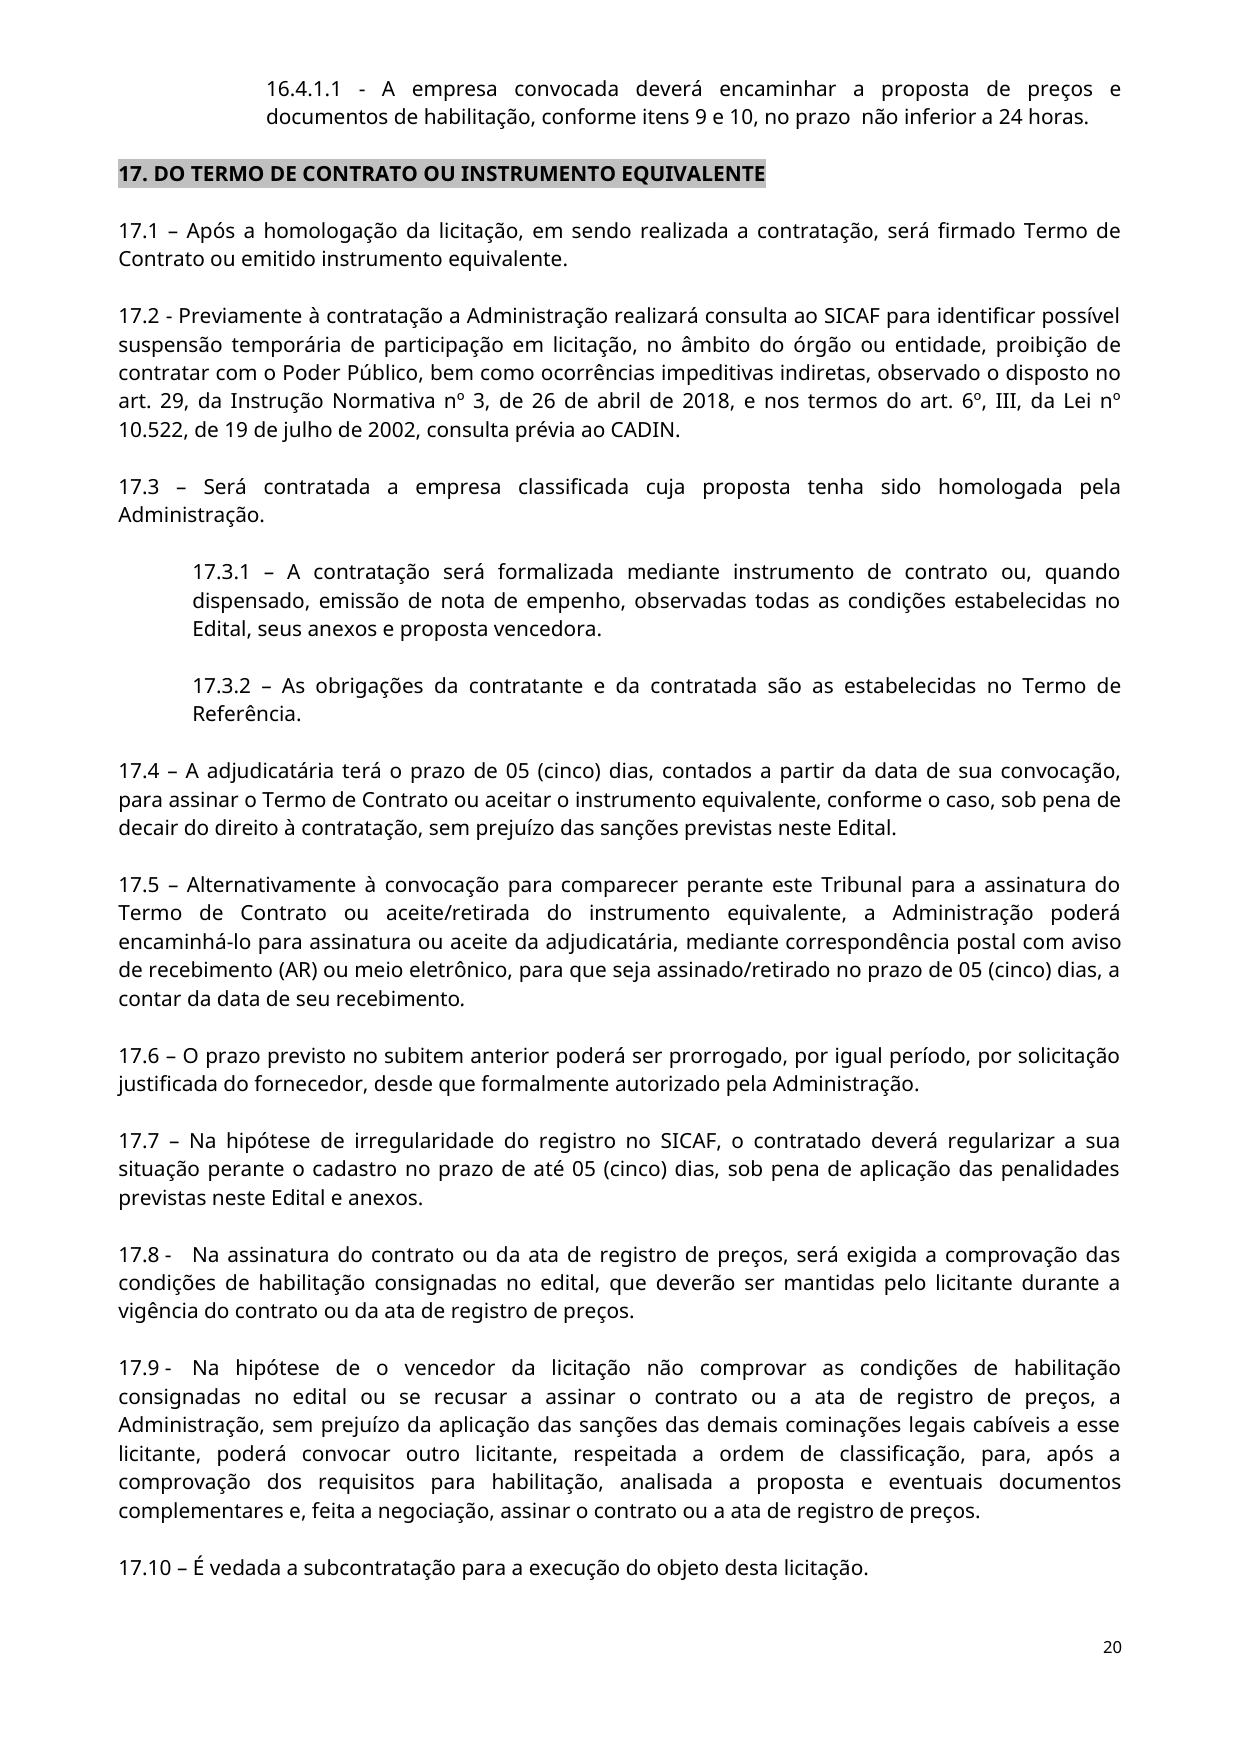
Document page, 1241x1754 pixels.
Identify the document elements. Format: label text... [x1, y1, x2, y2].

text 17.5 – Alternativamente à convocação para comparecer perante este Tribunal para a assinatura do Termo de Contrato ou aceite/retirada do instrumento equivalente, a Administração poderá encaminhá-lo para assinatura ou aceite da adjudicatária, mediante correspondência postal com aviso de recebimento (AR) ou meio eletrônico, para que seja assinado/retirado no prazo de 05 (cinco) dias, a contar da data de seu recebimento. [118, 870, 1122, 1012]
text 17.8 - Na assinatura do contrato ou da ata de registro de preços, será exigida a comprovação das condições de habilitação consignadas no edital, que deverão ser mantidas pelo licitante durante a vigência do contrato ou da ata de registro de preços. [118, 1240, 1122, 1325]
text 17.3.1 – A contratação será formalizada mediante instrumento de contrato ou, quando dispensado, emissão de nota de empenho, observadas todas as condições estabelecidas no Edital, seus anexos e proposta vencedora. [192, 557, 1122, 643]
text 17.4 – A adjudicatária terá o prazo de 05 (cinco) dias, contados a partir da data de sua convocação, para assinar o Termo de Contrato ou aceitar o instrumento equivalente, conforme o caso, sob pena de decair do direito à contratação, sem prejuízo das sanções previstas neste Edital. [118, 756, 1122, 842]
text 17.3.2 – As obrigações da contratante e da contratada são as estabelecidas no Termo de Referência. [192, 671, 1122, 728]
list 17.2 - Previamente à contratação a Administração realizará consulta ao SICAF para identificar possível suspensão temporária de participação em licitação, no âmbito do órgão ou entidade, proibição de contratar com o Poder Público, bem como ocorrências impeditivas indiretas, observado o disposto no art. 29, da Instrução Normativa nº 3, de 26 de abril de 2018, e nos termos do art. 6º, III, da Lei nº 10.522, de 19 de julho de 2002, consulta prévia ao CADIN. [118, 301, 1122, 443]
text 16.4.1.1 - A empresa convocada deverá encaminhar a proposta de preços e documentos de habilitação, conforme itens 9 e 10, no prazo não inferior a 24 horas. [266, 74, 1122, 131]
text 17.6 – O prazo previsto no subitem anterior poderá ser prorrogado, por igual período, por solicitação justificada do fornecedor, desde que formalmente autorizado pela Administração. [118, 1041, 1122, 1098]
list 17.1 – Após a homologação da licitação, em sendo realizada a contratação, será firmado Termo de Contrato ou emitido instrumento equivalente. [118, 216, 1122, 273]
text 17.7 – Na hipótese de irregularidade do registro no SICAF, o contratado deverá regularizar a sua situação perante o cadastro no prazo de até 05 (cinco) dias, sob pena de aplicação das penalidades previstas neste Edital e anexos. [118, 1126, 1122, 1211]
text 17. DO TERMO DE CONTRATO OU INSTRUMENTO EQUIVALENTE [118, 159, 1122, 188]
text 17.10 – É vedada a subcontratação para a execução do objeto desta licitação. [118, 1553, 1122, 1581]
text 17.9 - Na hipótese de o vencedor da licitação não comprovar as condições de habilitação consignadas no edital ou se recusar a assinar o contrato ou a ata de registro de preços, a Administração, sem prejuízo da aplicação das sanções das demais cominações legais cabíveis a esse licitante, poderá convocar outro licitante, respeitada a ordem de classificação, para, após a comprovação dos requisitos para habilitação, analisada a proposta e eventuais documentos complementares e, feita a negociação, assinar o contrato ou a ata de registro de preços. [118, 1353, 1122, 1524]
text 17.3 – Será contratada a empresa classificada cuja proposta tenha sido homologada pela Administração. [118, 472, 1122, 529]
